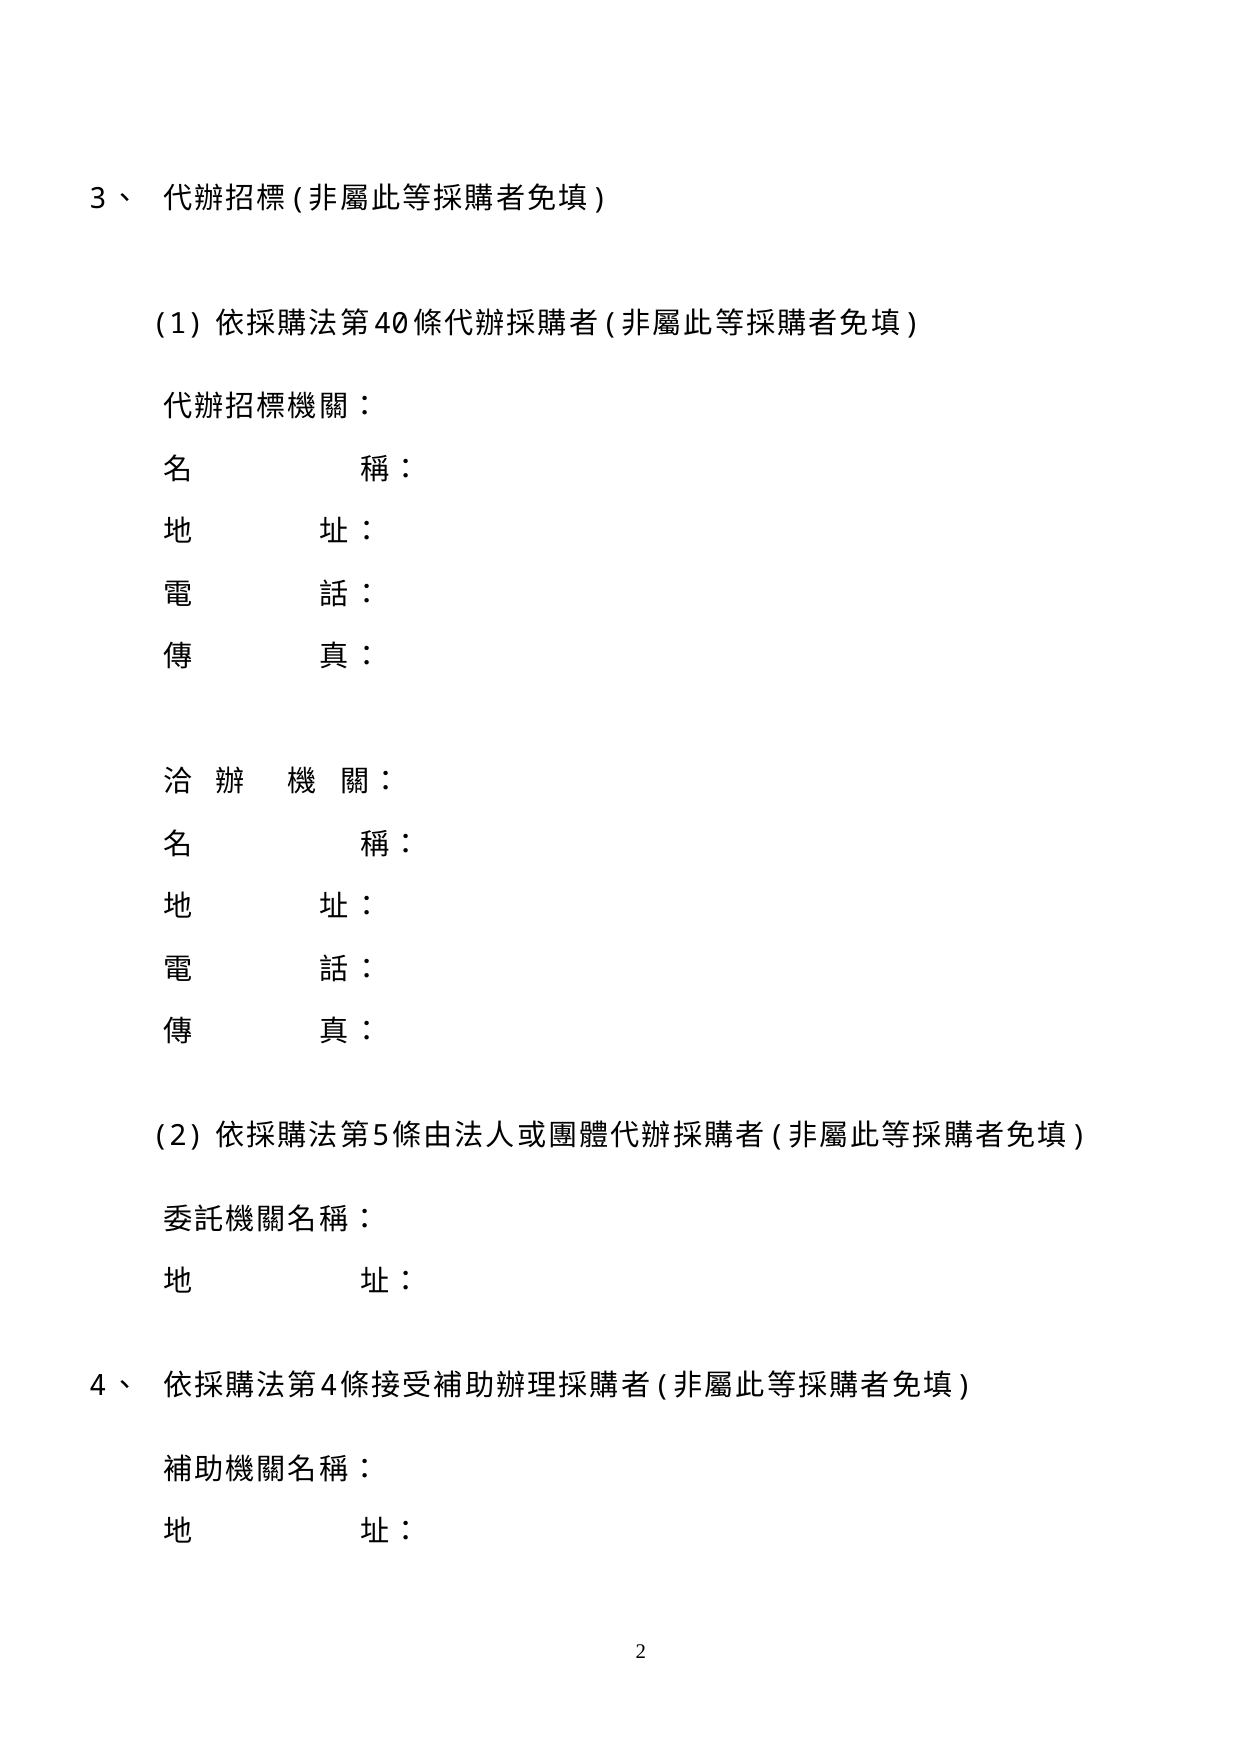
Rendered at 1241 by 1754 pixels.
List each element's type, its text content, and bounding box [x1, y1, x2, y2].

text 傳 真： [152, 987, 1151, 1050]
text 名 稱： [152, 425, 1151, 487]
text 委託機關名稱： [152, 1175, 1151, 1237]
text 傳 真： [152, 612, 1151, 675]
text 名 稱： [152, 800, 1151, 862]
text 地 址： [152, 1237, 1151, 1300]
text 電 話： [152, 925, 1151, 987]
text 地 址： [152, 487, 1151, 550]
list 依採購法第5條由法人或團體代辦採購者(非屬此等採購者免填) [149, 1050, 1151, 1175]
text 電 話： [152, 550, 1151, 612]
text 地 址： [152, 1487, 1151, 1550]
text 補助機關名稱： [152, 1425, 1151, 1487]
list 依採購法第4條接受補助辦理採購者(非屬此等採購者免填) [89, 1300, 1151, 1425]
text 洽 辦 機 關： [152, 737, 1151, 800]
text 地 址： [152, 862, 1151, 925]
list 代辦招標(非屬此等採購者免填) [89, 112, 1151, 237]
list 依採購法第40條代辦採購者(非屬此等採購者免填) [149, 237, 1151, 362]
text 代辦招標機關： [149, 362, 1151, 425]
